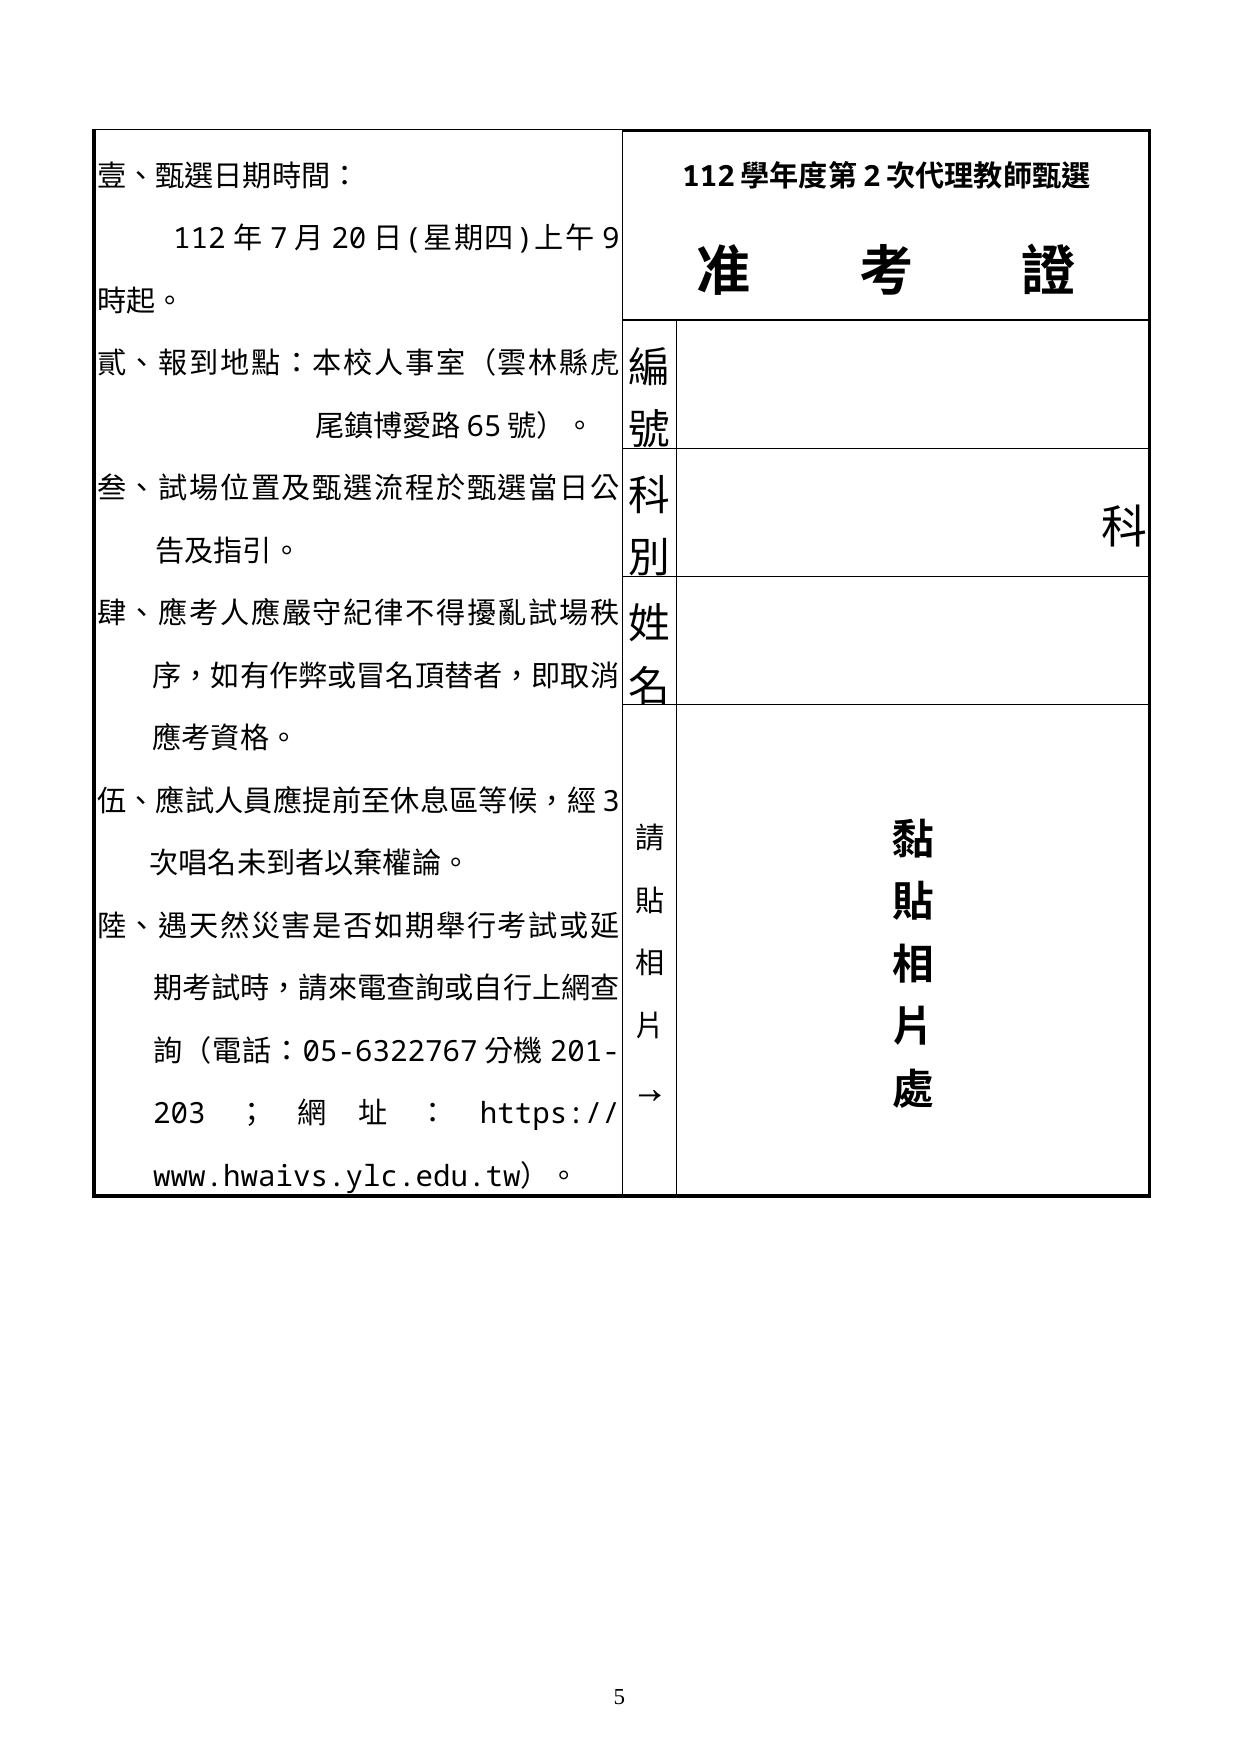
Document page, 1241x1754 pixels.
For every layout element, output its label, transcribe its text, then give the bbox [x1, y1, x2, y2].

table_cell [677, 577, 1148, 704]
table_cell 姓名 [623, 577, 676, 704]
table_cell 科別 [623, 449, 676, 576]
table_cell 請 貼 相 片 → [623, 705, 676, 1194]
table_cell 編號 [623, 321, 676, 447]
table_cell 科 [677, 449, 1148, 576]
table_cell 黏 貼 相 片 處 [677, 705, 1148, 1194]
table_header 112學年度第2次代理教師甄選 准 考 證 [623, 132, 1148, 319]
table_cell [677, 321, 1148, 447]
table_cell 壹、甄選日期時間： 112年7月20日(星期四)上午9時起。 貳、報到地點：本校人事室（雲林縣虎尾鎮博愛路65號）。 叁、試場位置及甄選流程於甄選當日公告及指引。 肆、應考人應嚴守紀律不得擾亂試場秩序，如有作弊或冒名頂替者，即取消應考資格。 伍、應試人員應提前至休息區等候，經3次唱名未到者以棄權論。 陸、遇天然災害是否如期舉行考試或延期考試時，請來電查詢或自行上網查詢（電話：05-6322767分機201-203；網址：https://www.hwaivs.ylc.edu.tw）。 [96, 130, 622, 1194]
